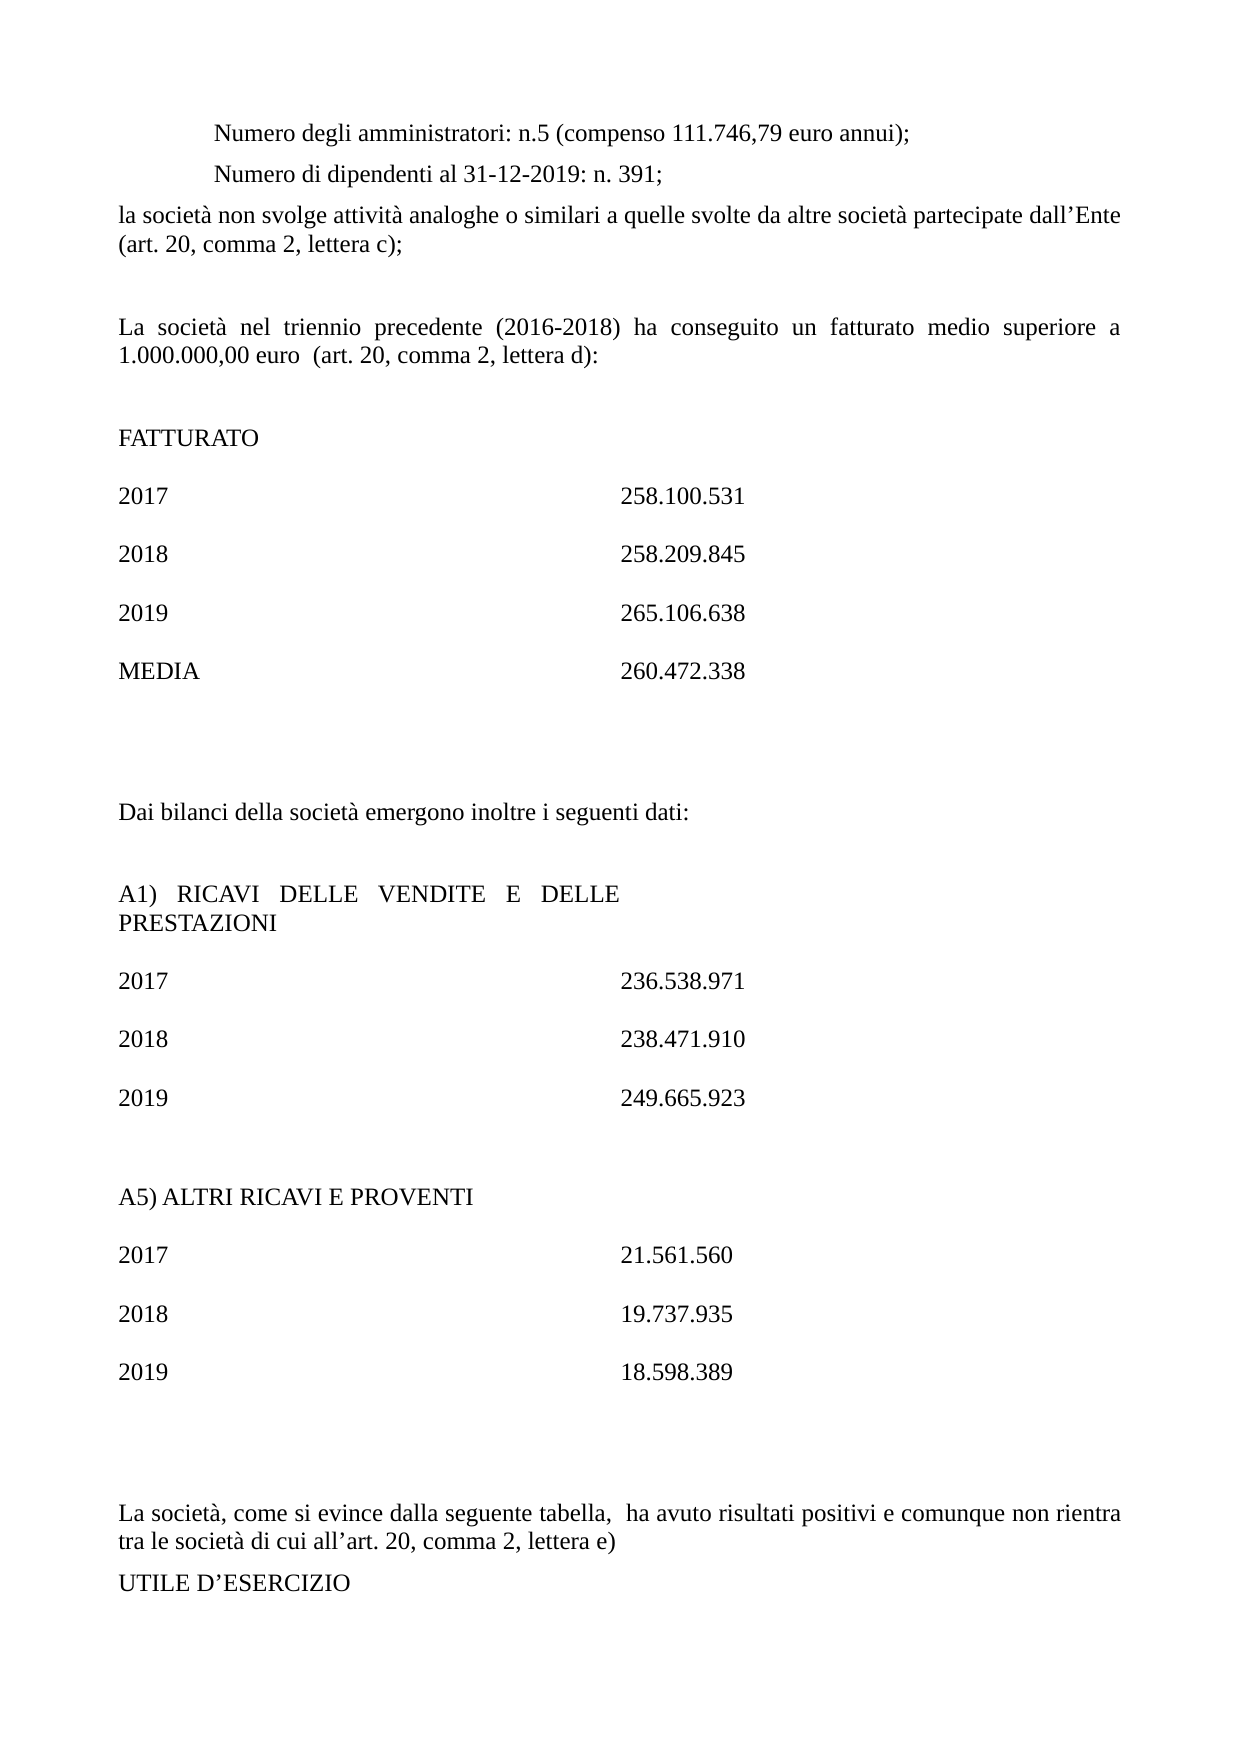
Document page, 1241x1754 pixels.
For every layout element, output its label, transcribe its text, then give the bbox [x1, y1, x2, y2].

table_cell 2017 [118, 1240, 620, 1299]
table_header [620, 1182, 1123, 1240]
table_header UTILE D’ESERCIZIO [118, 1568, 620, 1626]
table_header A5) ALTRI RICAVI E PROVENTI [118, 1182, 620, 1240]
table_cell 249.665.923 [620, 1083, 1123, 1141]
text Numero di dipendenti al 31-12-2019: n. 391; [156, 159, 1122, 188]
text (i dati sono stati recuperabili dai bila [118, 714, 1122, 743]
table_cell 2017 [118, 481, 620, 539]
table_cell 18.598.389 [620, 1357, 1123, 1415]
table_cell 258.209.845 [620, 540, 1123, 598]
table_header [620, 1568, 1123, 1626]
text La società nel triennio precedente (2016-2018) ha conseguito un fatturato medio superiore a 1.000.000,00 euro (art. 20, comma 2, lettera d): [118, 312, 1122, 369]
table_cell 2018 [118, 1299, 620, 1357]
text la società non svolge attività analoghe o similari a quelle svolte da altre società partecipate dall’Ente (art. 20, comma 2, lettera c); [118, 201, 1122, 258]
table_cell MEDIA [118, 656, 620, 714]
table_header FATTURATO [118, 423, 620, 481]
table_cell 2019 [118, 598, 620, 656]
table_cell 265.106.638 [620, 598, 1123, 656]
table_cell 2018 [118, 540, 620, 598]
table_cell 2019 [118, 1357, 620, 1415]
table_header [620, 879, 1123, 966]
table_header [620, 423, 1123, 481]
text La società, come si evince dalla seguente tabella, ha avuto risultati positivi e comunque non rientra tra le società di cui all’art. 20, comma 2, lettera e) [118, 1498, 1122, 1555]
table_cell 2019 [118, 1083, 620, 1141]
table_cell 260.472.338 [620, 656, 1123, 714]
text Dai bilanci della società emergono inoltre i seguenti dati: [118, 797, 1122, 826]
text Numero degli amministratori: n.5 (compenso 111.746,79 euro annui); [156, 118, 1122, 147]
table_cell 258.100.531 [620, 481, 1123, 539]
table_cell 2018 [118, 1025, 620, 1083]
table_cell 2017 [118, 966, 620, 1024]
table_cell 236.538.971 [620, 966, 1123, 1024]
table_cell 19.737.935 [620, 1299, 1123, 1357]
table_header A1) RICAVI DELLE VENDITE E DELLE PRESTAZIONI [118, 879, 620, 966]
table_cell 21.561.560 [620, 1240, 1123, 1299]
table_cell 238.471.910 [620, 1025, 1123, 1083]
